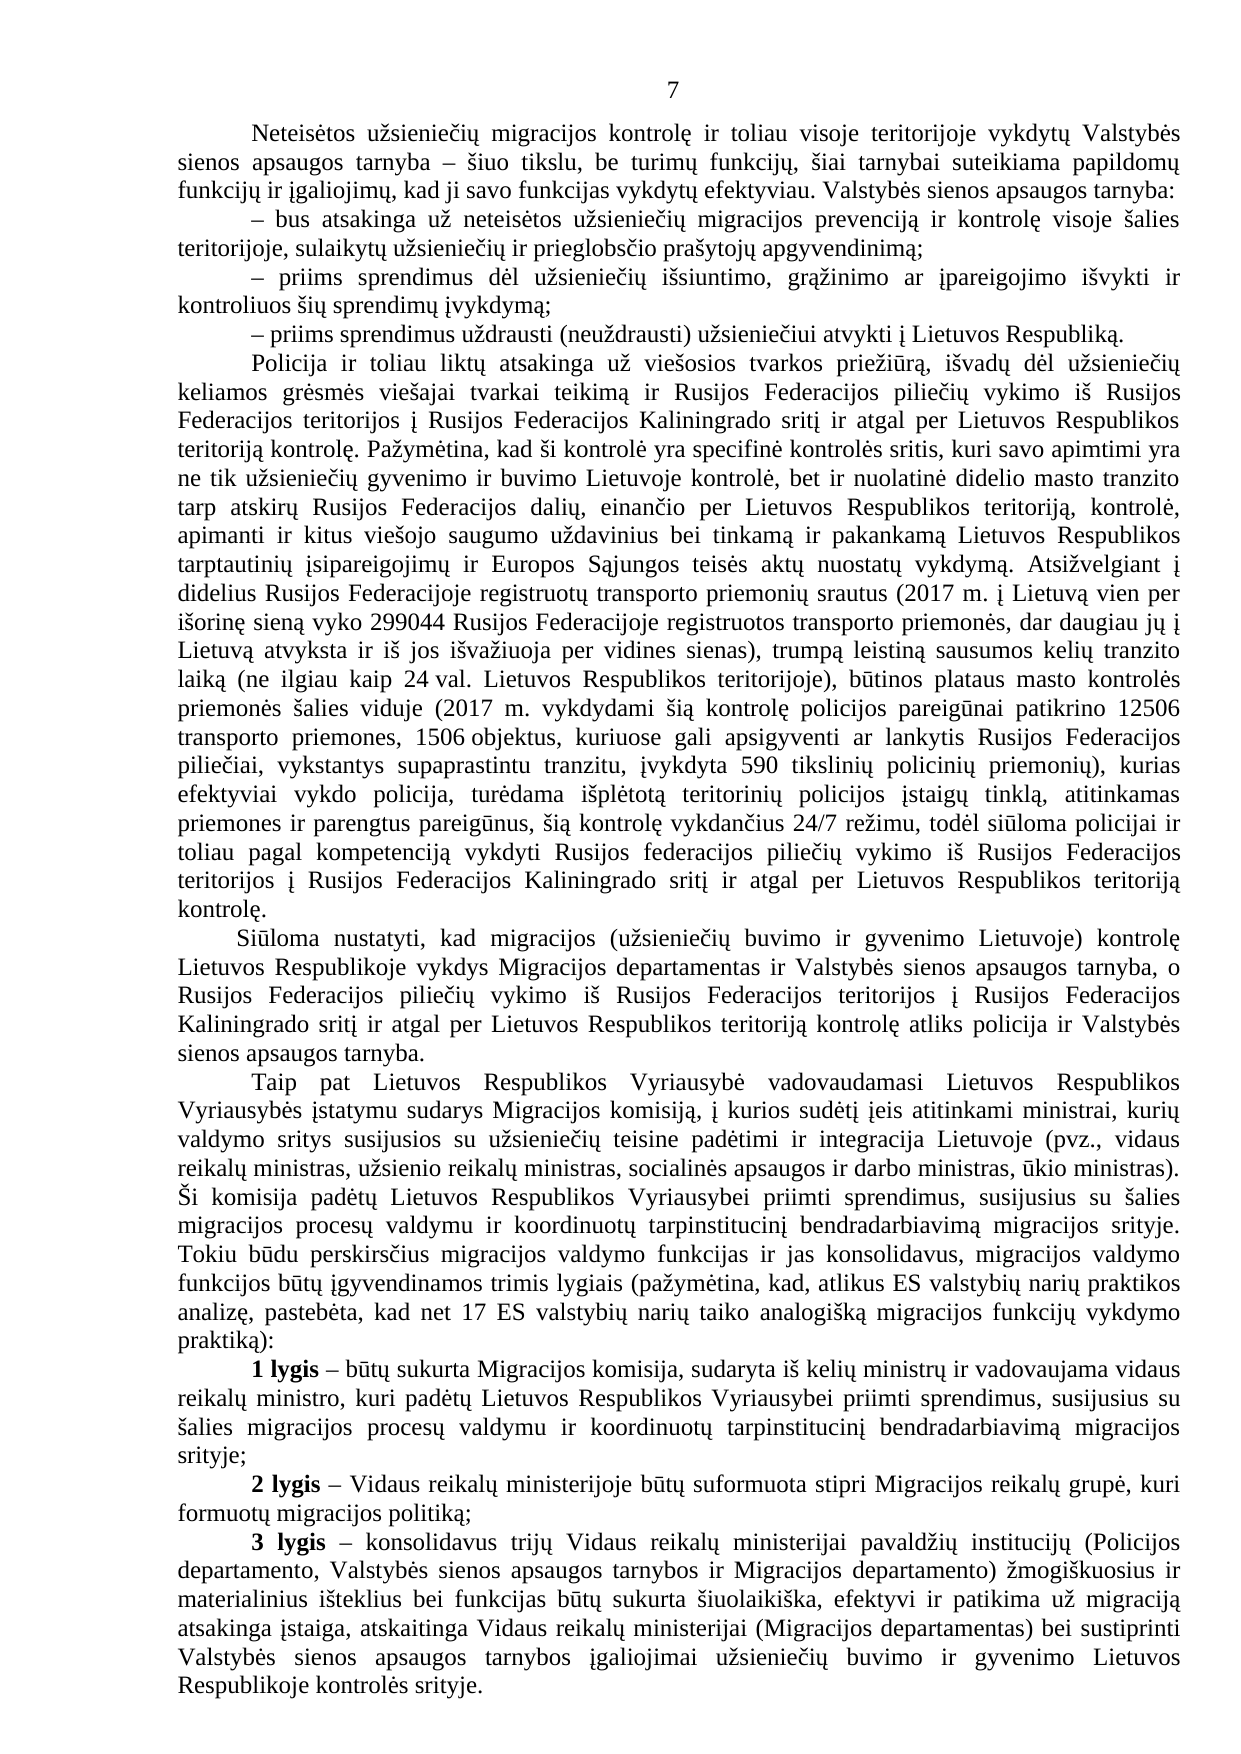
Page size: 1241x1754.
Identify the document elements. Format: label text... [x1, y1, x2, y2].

text Policija ir toliau liktų atsakinga už viešosios tvarkos priežiūrą, išvadų dėl užsieniečių keliamos grėsmės viešajai tvarkai teikimą ir Rusijos Federacijos piliečių vykimo iš Rusijos Federacijos teritorijos į Rusijos Federacijos Kaliningrado sritį ir atgal per Lietuvos Respublikos teritoriją kontrolę. Pažymėtina, kad ši kontrolė yra specifinė kontrolės sritis, kuri savo apimtimi yra ne tik užsieniečių gyvenimo ir buvimo Lietuvoje kontrolė, bet ir nuolatinė didelio masto tranzito tarp atskirų Rusijos Federacijos dalių, einančio per Lietuvos Respublikos teritoriją, kontrolė, apimanti ir kitus viešojo saugumo uždavinius bei tinkamą ir pakankamą Lietuvos Respublikos tarptautinių įsipareigojimų ir Europos Sąjungos teisės aktų nuostatų vykdymą. Atsižvelgiant į didelius Rusijos Federacijoje registruotų transporto priemonių srautus (2017 m. į Lietuvą vien per išorinę sieną vyko 299044 Rusijos Federacijoje registruotos transporto priemonės, dar daugiau jų į Lietuvą atvyksta ir iš jos išvažiuoja per vidines sienas), trumpą leistiną sausumos kelių tranzito laiką (ne ilgiau kaip 24 val. Lietuvos Respublikos teritorijoje), būtinos plataus masto kontrolės priemonės šalies viduje (2017 m. vykdydami šią kontrolę policijos pareigūnai patikrino 12506 transporto priemones, 1506 objektus, kuriuose gali apsigyventi ar lankytis Rusijos Federacijos piliečiai, vykstantys supaprastintu tranzitu, įvykdyta 590 tikslinių policinių priemonių), kurias efektyviai vykdo policija, turėdama išplėtotą teritorinių policijos įstaigų tinklą, atitinkamas priemones ir parengtus pareigūnus, šią kontrolę vykdančius 24/7 režimu, todėl siūloma policijai ir toliau pagal kompetenciją vykdyti Rusijos federacijos piliečių vykimo iš Rusijos Federacijos teritorijos į Rusijos Federacijos Kaliningrado sritį ir atgal per Lietuvos Respublikos teritoriją kontrolę. [177, 348, 1181, 923]
text 1 lygis – būtų sukurta Migracijos komisija, sudaryta iš kelių ministrų ir vadovaujama vidaus reikalų ministro, kuri padėtų Lietuvos Respublikos Vyriausybei priimti sprendimus, susijusius su šalies migracijos procesų valdymu ir koordinuotų tarpinstitucinį bendradarbiavimą migracijos srityje; [177, 1354, 1181, 1469]
text Taip pat Lietuvos Respublikos Vyriausybė vadovaudamasi Lietuvos Respublikos Vyriausybės įstatymu sudarys Migracijos komisiją, į kurios sudėtį įeis atitinkami ministrai, kurių valdymo sritys susijusios su užsieniečių teisine padėtimi ir integracija Lietuvoje (pvz., vidaus reikalų ministras, užsienio reikalų ministras, socialinės apsaugos ir darbo ministras, ūkio ministras). Ši komisija padėtų Lietuvos Respublikos Vyriausybei priimti sprendimus, susijusius su šalies migracijos procesų valdymu ir koordinuotų tarpinstitucinį bendradarbiavimą migracijos srityje. Tokiu būdu perskirsčius migracijos valdymo funkcijas ir jas konsolidavus, migracijos valdymo funkcijos būtų įgyvendinamos trimis lygiais (pažymėtina, kad, atlikus ES valstybių narių praktikos analizę, pastebėta, kad net 17 ES valstybių narių taiko analogišką migracijos funkcijų vykdymo praktiką): [177, 1067, 1181, 1354]
text Siūloma nustatyti, kad migracijos (užsieniečių buvimo ir gyvenimo Lietuvoje) kontrolę Lietuvos Respublikoje vykdys Migracijos departamentas ir Valstybės sienos apsaugos tarnyba, o Rusijos Federacijos piliečių vykimo iš Rusijos Federacijos teritorijos į Rusijos Federacijos Kaliningrado sritį ir atgal per Lietuvos Respublikos teritoriją kontrolę atliks policija ir Valstybės sienos apsaugos tarnyba. [177, 923, 1181, 1067]
text 2 lygis – Vidaus reikalų ministerijoje būtų suformuota stipri Migracijos reikalų grupė, kuri formuotų migracijos politiką; [177, 1469, 1181, 1527]
text – priims sprendimus uždrausti (neuždrausti) užsieniečiui atvykti į Lietuvos Respubliką. [177, 319, 1181, 348]
text – bus atsakinga už neteisėtos užsieniečių migracijos prevenciją ir kontrolę visoje šalies teritorijoje, sulaikytų užsieniečių ir prieglobsčio prašytojų apgyvendinimą; [177, 204, 1181, 262]
text – priims sprendimus dėl užsieniečių išsiuntimo, grąžinimo ar įpareigojimo išvykti ir kontroliuos šių sprendimų įvykdymą; [177, 262, 1181, 319]
text 3 lygis – konsolidavus trijų Vidaus reikalų ministerijai pavaldžių institucijų (Policijos departamento, Valstybės sienos apsaugos tarnybos ir Migracijos departamento) žmogiškuosius ir materialinius išteklius bei funkcijas būtų sukurta šiuolaikiška, efektyvi ir patikima už migraciją atsakinga įstaiga, atskaitinga Vidaus reikalų ministerijai (Migracijos departamentas) bei sustiprinti Valstybės sienos apsaugos tarnybos įgaliojimai užsieniečių buvimo ir gyvenimo Lietuvos Respublikoje kontrolės srityje. [177, 1527, 1181, 1699]
text Neteisėtos užsieniečių migracijos kontrolę ir toliau visoje teritorijoje vykdytų Valstybės sienos apsaugos tarnyba – šiuo tikslu, be turimų funkcijų, šiai tarnybai suteikiama papildomų funkcijų ir įgaliojimų, kad ji savo funkcijas vykdytų efektyviau. Valstybės sienos apsaugos tarnyba: [177, 118, 1181, 204]
